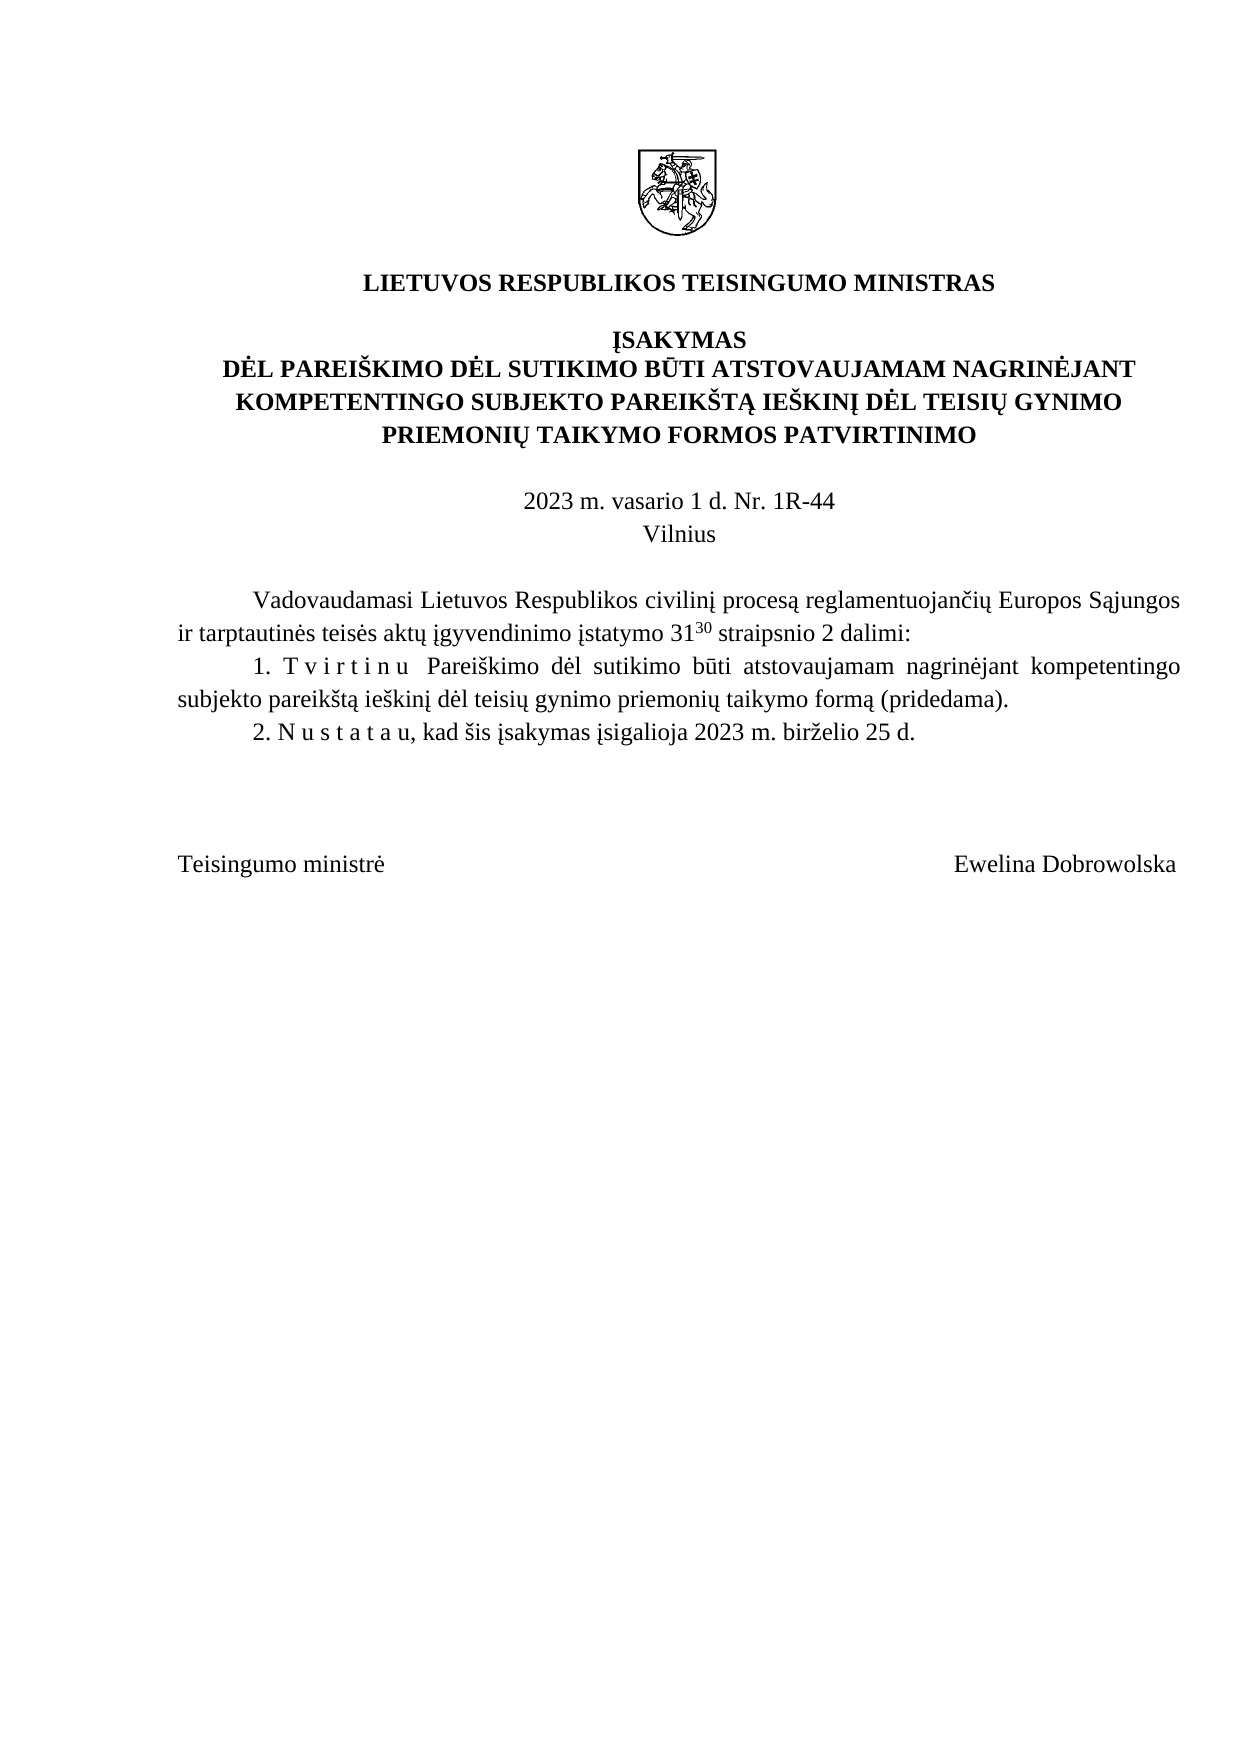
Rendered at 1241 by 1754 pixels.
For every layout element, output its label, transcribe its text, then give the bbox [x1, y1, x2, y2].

text 1. Tvirtinu Pareiškimo dėl sutikimo būti atstovaujamam nagrinėjant kompetentingo subjekto pareikštą ieškinį dėl teisių gynimo priemonių taikymo formą (pridedama). [177, 651, 1181, 713]
text 2023 m. vasario 1 d. Nr. 1R-44 [177, 486, 1181, 515]
text LIETUVOS RESPUBLIKOS TEISINGUMO MINISTRAS [177, 268, 1181, 297]
text DĖL PAREIŠKIMO DĖL SUTIKIMO BŪTI ATSTOVAUJAMAM NAGRINĖJANT KOMPETENTINGO SUBJEKTO PAREIKŠTĄ IEŠKINĮ DĖL TEISIŲ GYNIMO PRIEMONIŲ TAIKYMO FORMOS PATVIRTINIMO [177, 354, 1181, 449]
text Įsakymas [177, 325, 1181, 354]
text Teisingumo ministrė Ewelina Dobrowolska [177, 849, 1181, 878]
text 2. Nustatau, kad šis įsakymas įsigalioja 2023 m. birželio 25 d. [177, 717, 1181, 746]
text Vilnius [177, 519, 1181, 548]
text Vadovaudamasi Lietuvos Respublikos civilinį procesą reglamentuojančių Europos Sąjungos ir tarptautinės teisės aktų įgyvendinimo įstatymo 3130 straipsnio 2 dalimi: [177, 585, 1181, 647]
